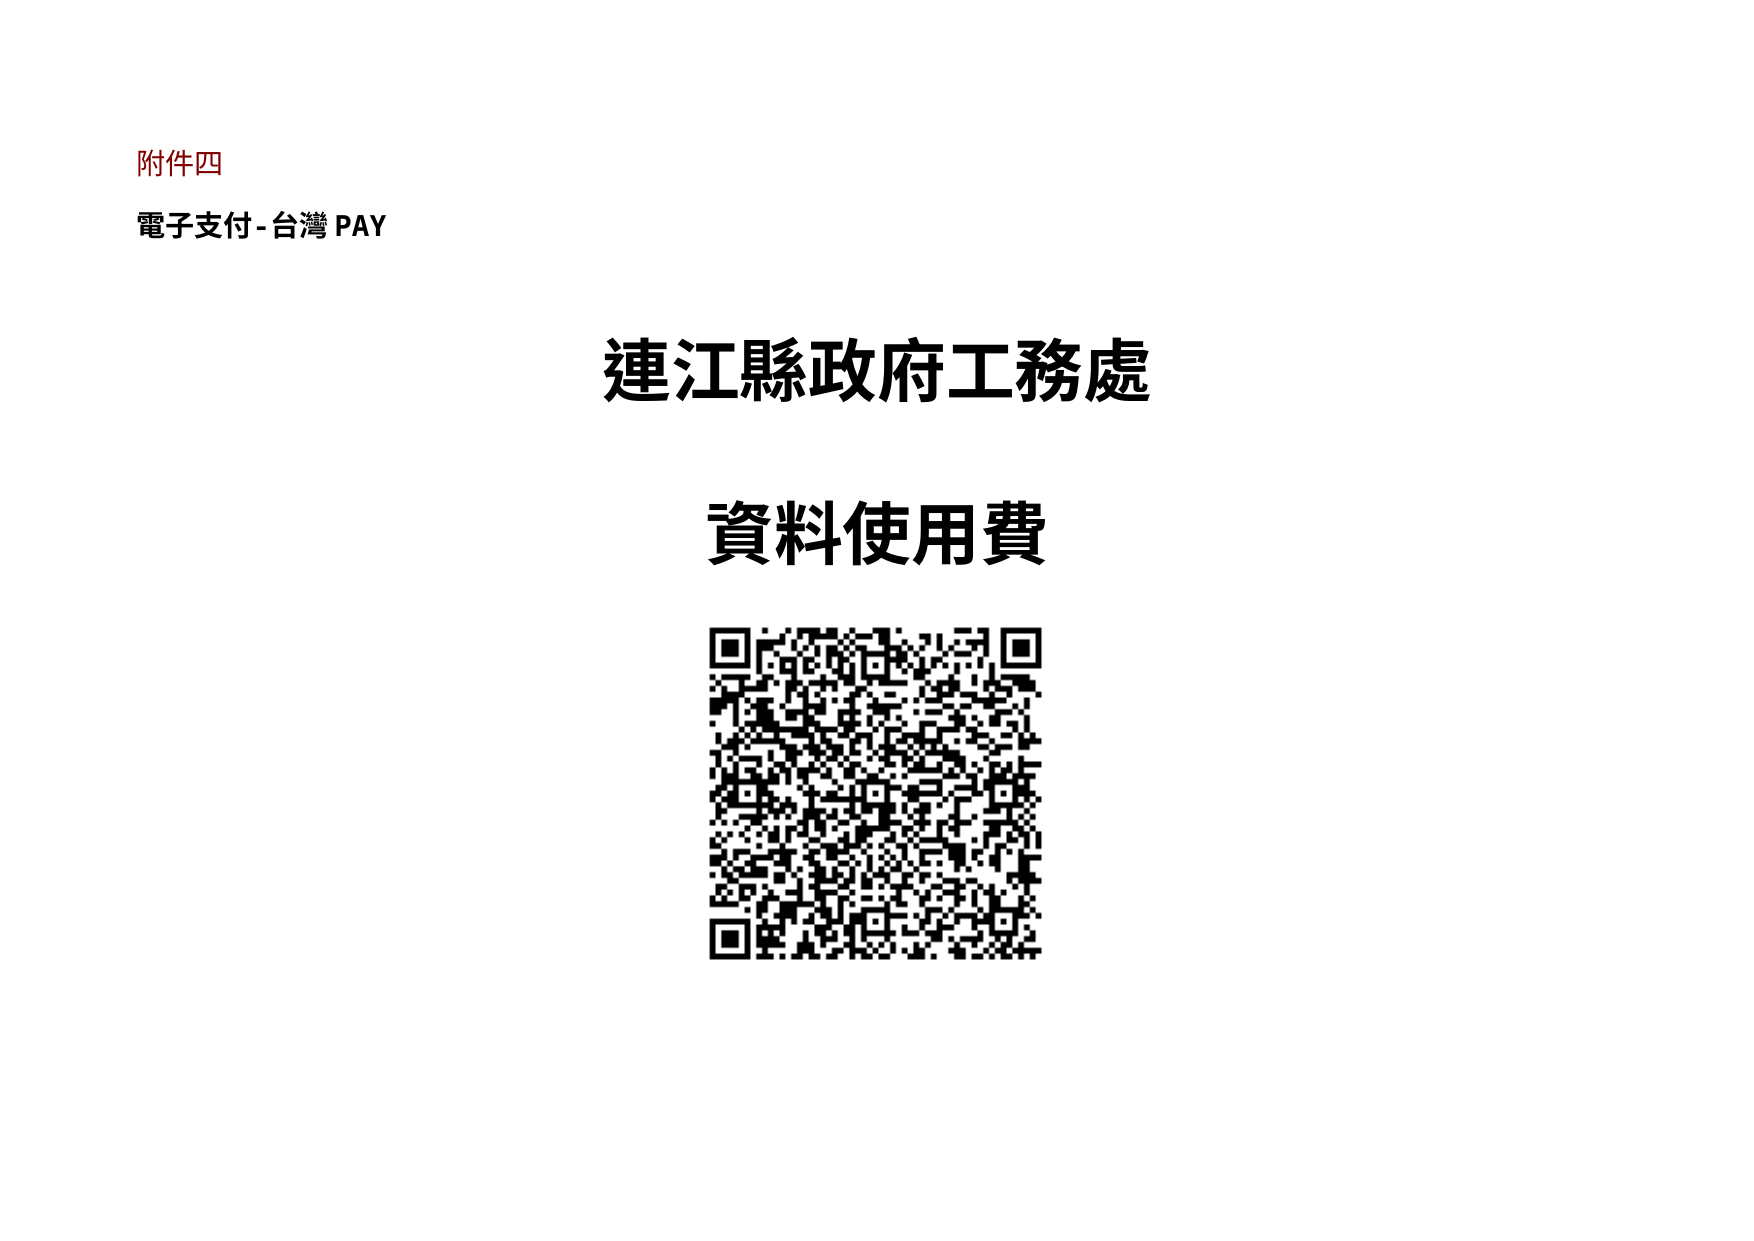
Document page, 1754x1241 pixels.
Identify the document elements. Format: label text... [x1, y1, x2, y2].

text 連江縣政府工務處 [136, 294, 1618, 419]
text 附件四 [136, 120, 1618, 183]
text 資料使用費 [136, 456, 1618, 581]
text 電子支付-台灣PAY [136, 183, 1618, 245]
